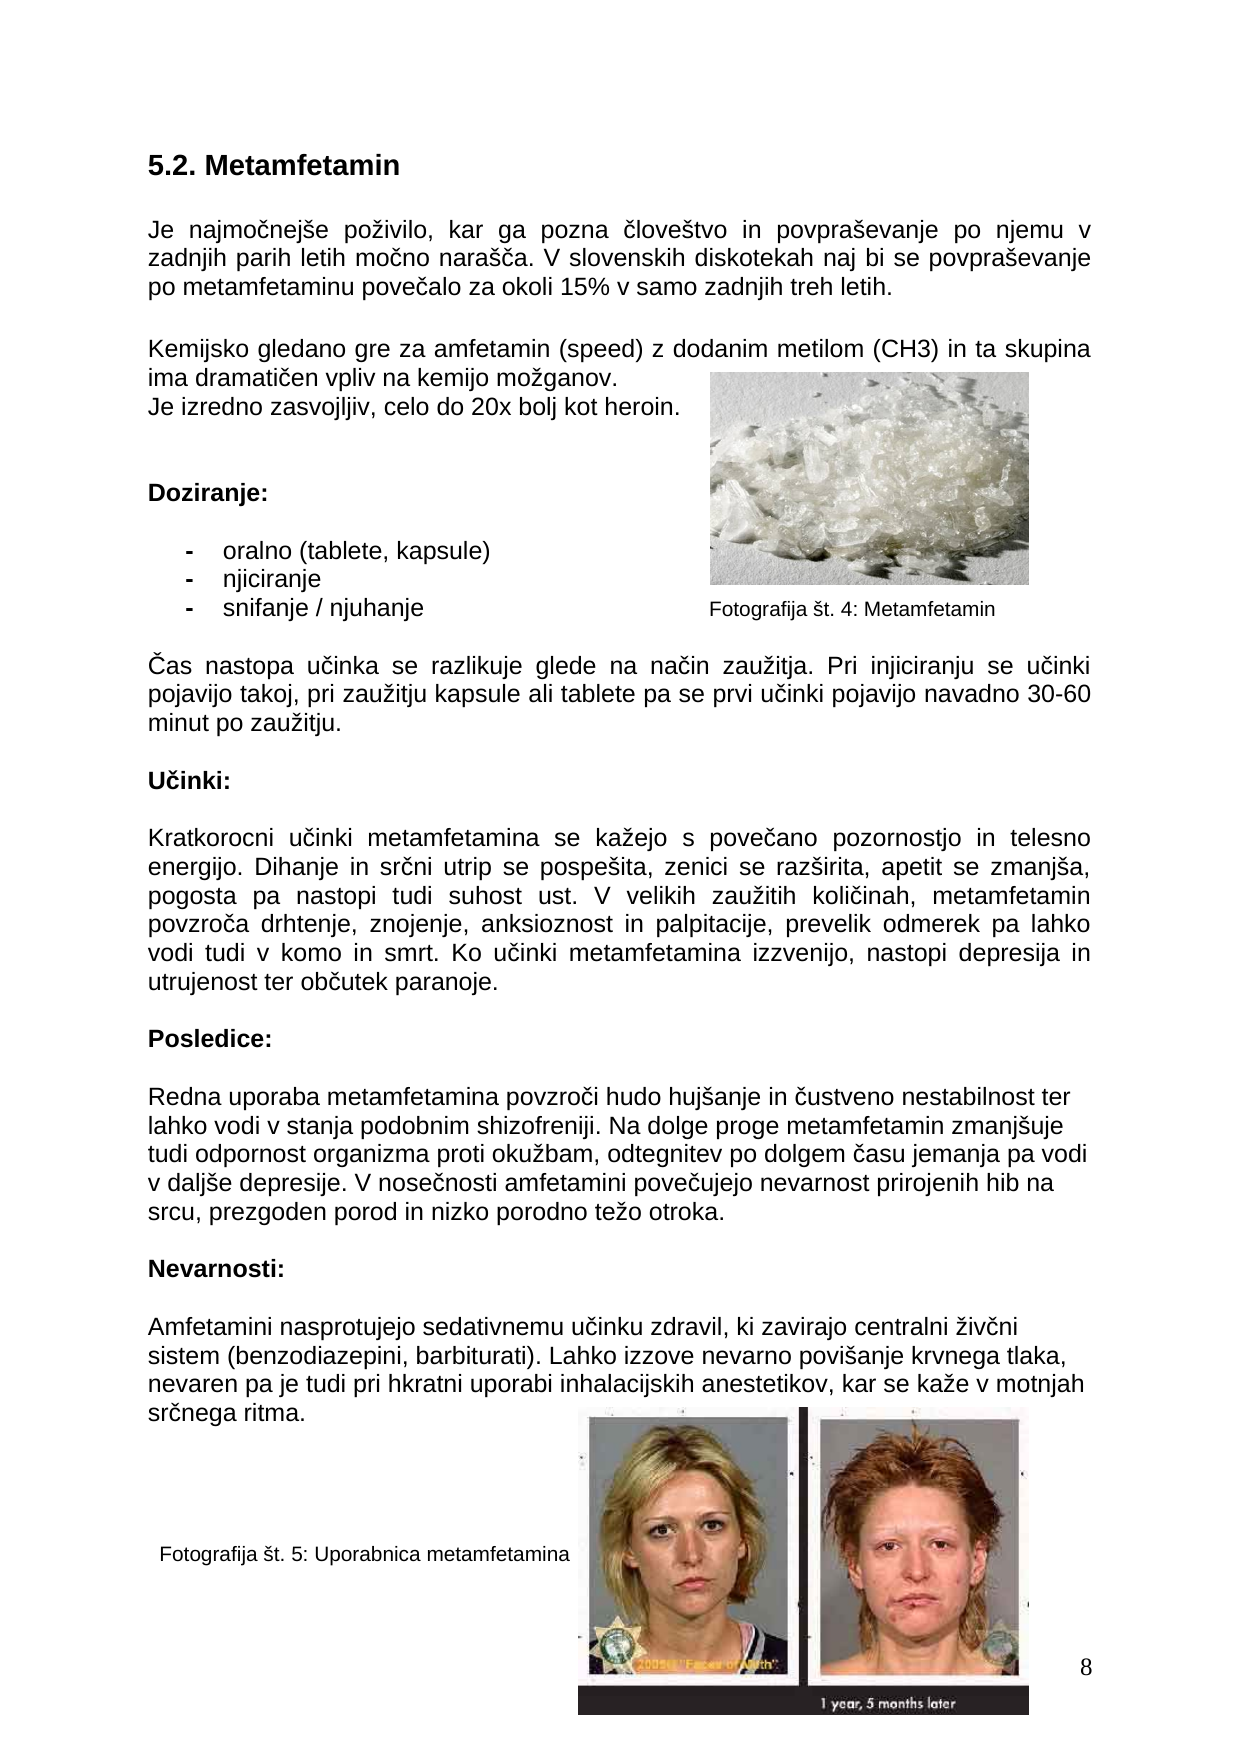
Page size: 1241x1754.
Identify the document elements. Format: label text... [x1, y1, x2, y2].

list oralno (tablete, kapsule) [185, 536, 710, 564]
text Amfetamini nasprotujejo sedativnemu učinku zdravil, ki zavirajo centralni živčni sistem (benzodiazepini, barbiturati). Lahko izzove nevarno povišanje krvnega tlaka, nevaren pa je tudi pri hkratni uporabi inhalacijskih anestetikov, kar se kaže v motnjah srčnega ritma. [148, 1283, 1093, 1427]
text [1029, 392, 1093, 421]
text [1029, 478, 1093, 507]
text 5.2. Metamfetamin [148, 148, 1093, 181]
list njiciranje [185, 564, 1093, 593]
text Kemijsko gledano gre za amfetamin (speed) z dodanim metilom (CH3) in ta skupina ima dramatičen vpliv na kemijo možganov. [148, 334, 1093, 392]
text [1029, 1542, 1093, 1566]
text Čas nastopa učinka se razlikuje glede na način zaužitja. Pri injiciranju se učinki pojavijo takoj, pri zaužitju kapsule ali tablete pa se prvi učinki pojavijo navadno 30-60 minut po zaužitju. [148, 651, 1093, 737]
text Redna uporaba metamfetamina povzroči hudo hujšanje in čustveno nestabilnost ter lahko vodi v stanja podobnim shizofreniji. Na dolge proge metamfetamin zmanjšuje tudi odpornost organizma proti okužbam, odtegnitev po dolgem času jemanja pa vodi v daljše depresije. V nosečnosti amfetamini povečujejo nevarnost prirojenih hib na srcu, prezgoden porod in nizko porodno težo otroka. Nevarnosti: [148, 1053, 1093, 1283]
picture [710, 372, 1029, 585]
list [1029, 536, 1093, 564]
text Kratkorocni učinki metamfetamina se kažejo s povečano pozornostjo in telesno energijo. Dihanje in srčni utrip se pospešita, zenici se razširita, apetit se zmanjša, pogosta pa nastopi tudi suhost ust. V velikih zaužitih količinah, metamfetamin povzroča drhtenje, znojenje, anksioznost in palpitacije, prevelik odmerek pa lahko vodi tudi v komo in smrt. Ko učinki metamfetamina izzvenijo, nastopi depresija in utrujenost ter občutek paranoje. [148, 794, 1093, 996]
text Je izredno zasvojljiv, celo do 20x bolj kot heroin. [148, 392, 710, 421]
text Doziranje: [148, 478, 710, 507]
text Fotografija št. 5: Uporabnica metamfetamina [148, 1542, 578, 1566]
text Učinki: [148, 766, 1093, 794]
text Posledice: [148, 1024, 1093, 1053]
text Je najmočnejše poživilo, kar ga pozna človeštvo in povpraševanje po njemu v zadnjih parih letih močno narašča. V slovenskih diskotekah naj bi se povpraševanje po metamfetaminu povečalo za okoli 15% v samo zadnjih treh letih. [148, 215, 1093, 301]
list snifanje / njuhanje Fotografija št. 4: Metamfetamin [185, 593, 1093, 622]
picture [578, 1407, 1029, 1715]
